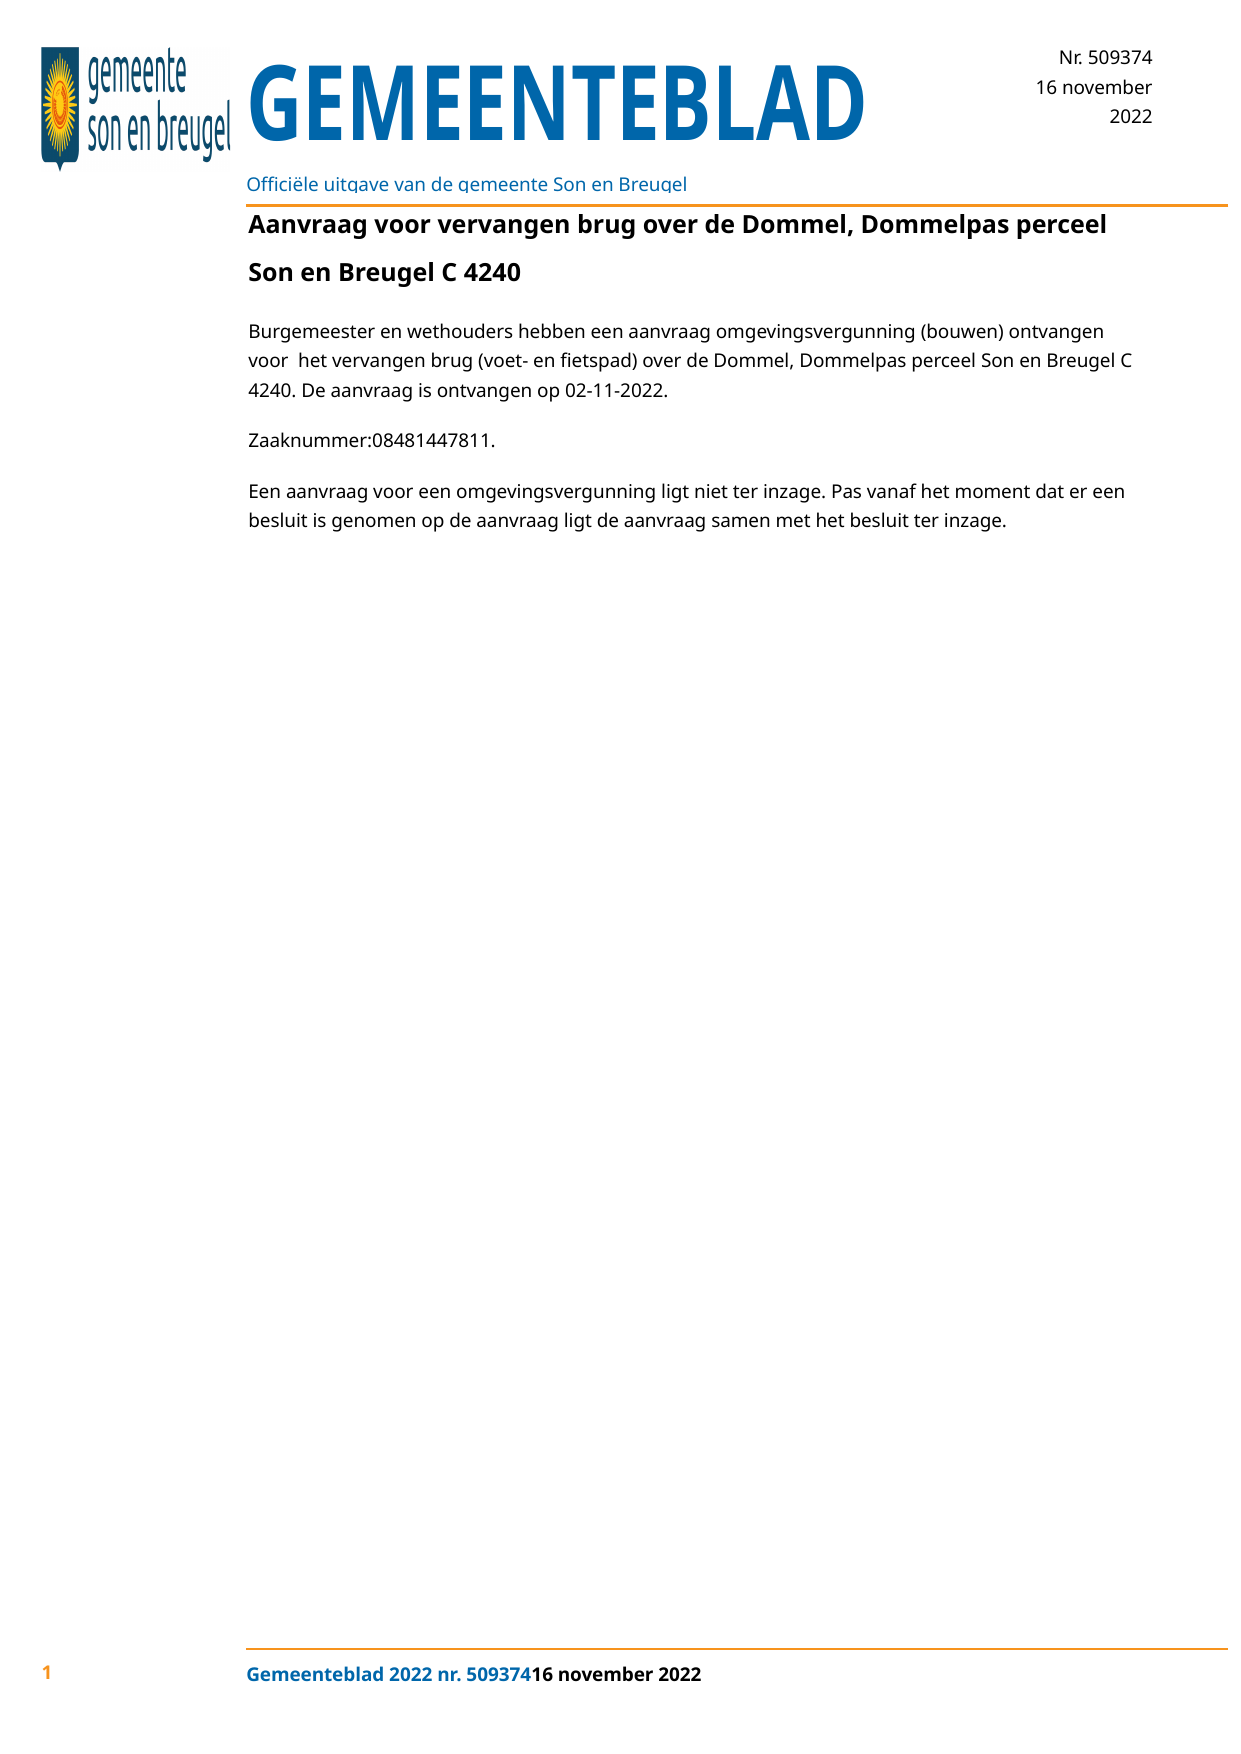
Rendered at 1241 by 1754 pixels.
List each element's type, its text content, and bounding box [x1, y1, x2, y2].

text Burgemeester en wethouders hebben een aanvraag omgevingsvergunning (bouwen) ontvangen voor het vervangen brug (voet- en fietspad) over de Dommel, Dommelpas perceel Son en Breugel C 4240. De aanvraag is ontvangen op 02-11-2022. [248, 318, 1152, 403]
text Een aanvraag voor een omgevingsvergunning ligt niet ter inzage. Pas vanaf het moment dat er een besluit is genomen op de aanvraag ligt de aanvraag samen met het besluit ter inzage. [248, 478, 1152, 533]
text Aanvraag voor vervangen brug over de Dommel, Dommelpas perceel Son en Breugel C 4240 [248, 207, 1152, 288]
text Zaaknummer:08481447811. [248, 427, 1152, 453]
picture [41, 47, 231, 172]
